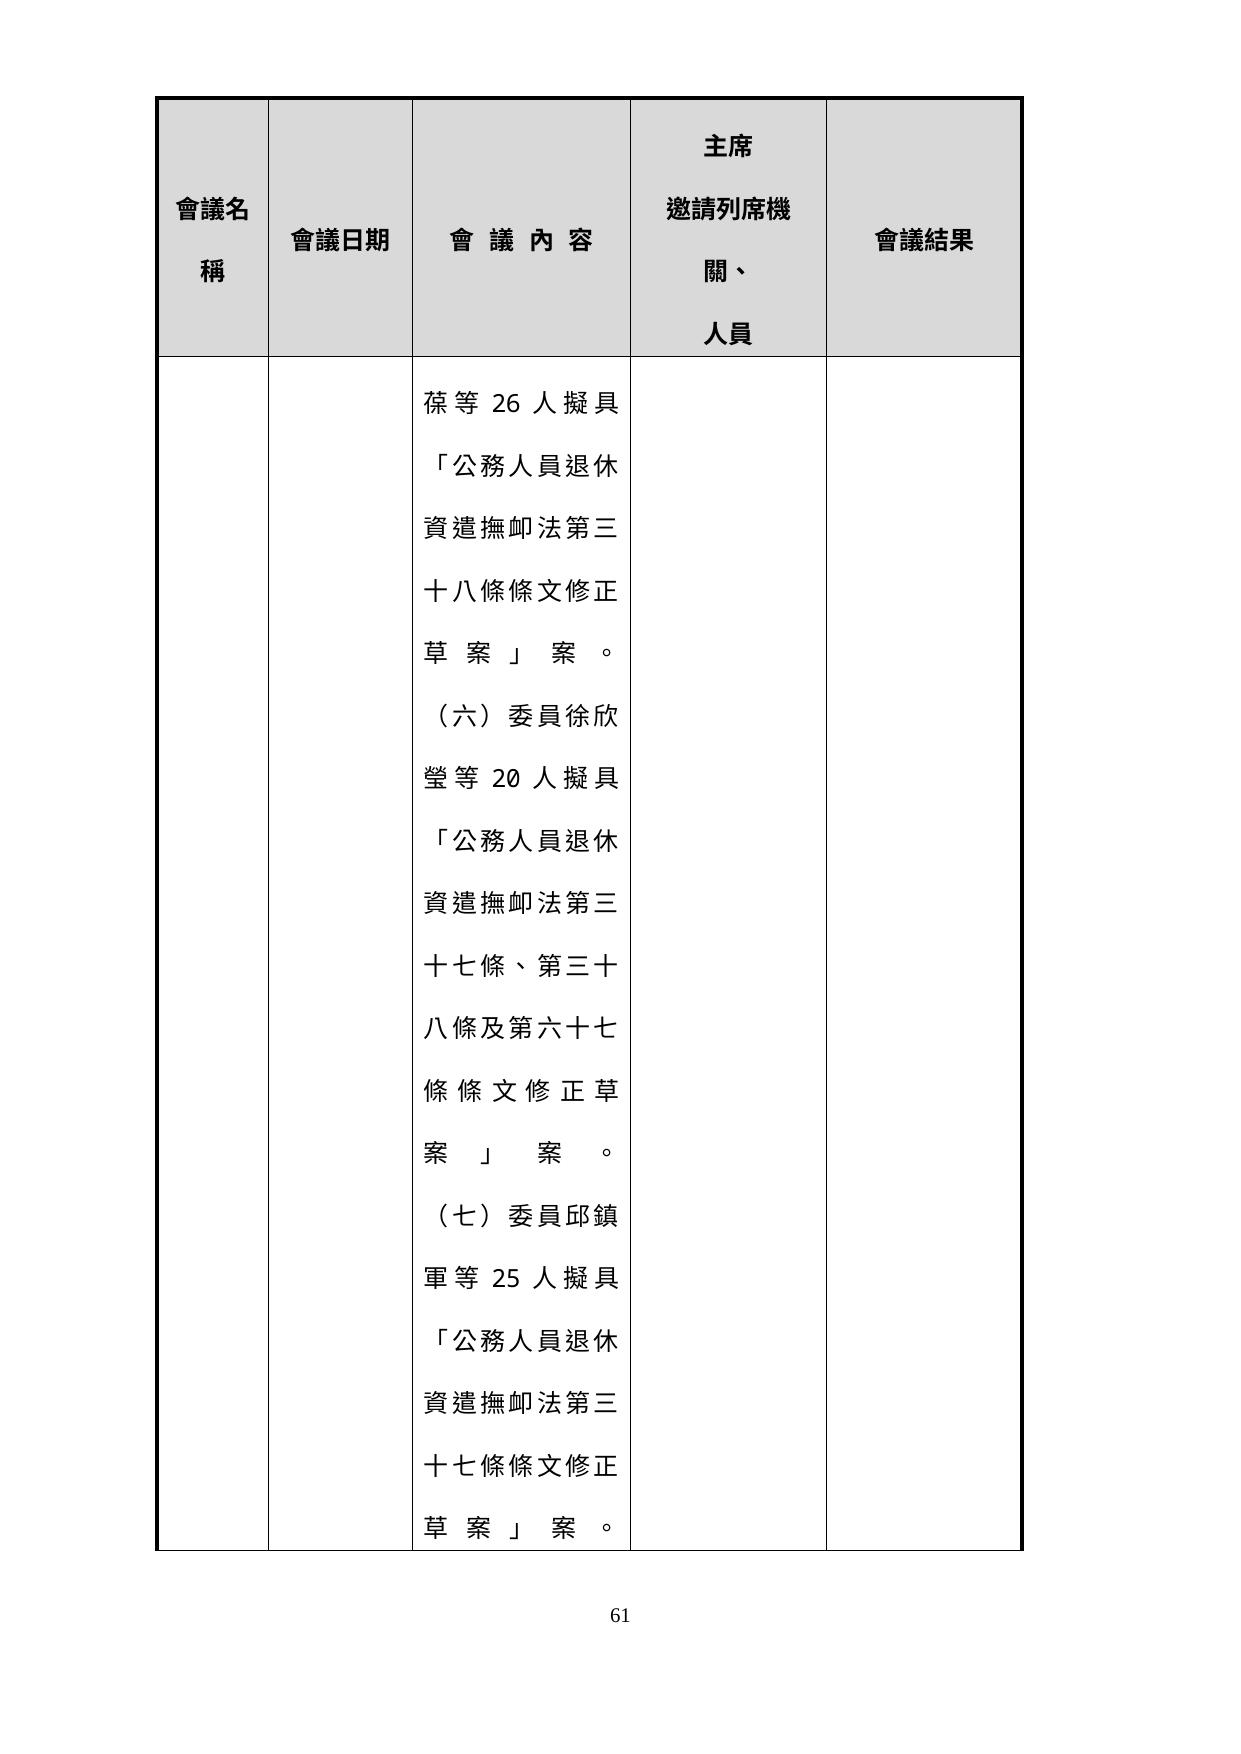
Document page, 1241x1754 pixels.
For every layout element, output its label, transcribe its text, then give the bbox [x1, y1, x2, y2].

table_cell [159, 357, 268, 1550]
table_cell [631, 357, 826, 1550]
table_header 會議內容 [413, 100, 630, 356]
table_header 主席 邀請列席機關、 人員 [631, 100, 826, 356]
table_header 會議日期 [269, 100, 412, 356]
table_cell 葆等26人擬具「公務人員退休資遣撫卹法第三十八條條文修正草案」案。 （六）委員徐欣瑩等20人擬具「公務人員退休資遣撫卹法第三十七條、第三十八條及第六十七條條文修正草案」案。 （七）委員邱鎮軍等25人擬具「公務人員退休資遣撫卹法第三十七條條文修正草案」案。 [413, 357, 630, 1550]
table_cell [827, 357, 1020, 1550]
table_cell [269, 357, 412, 1550]
table_header 會議名稱 [159, 100, 268, 356]
table_header 會議結果 [827, 100, 1020, 356]
